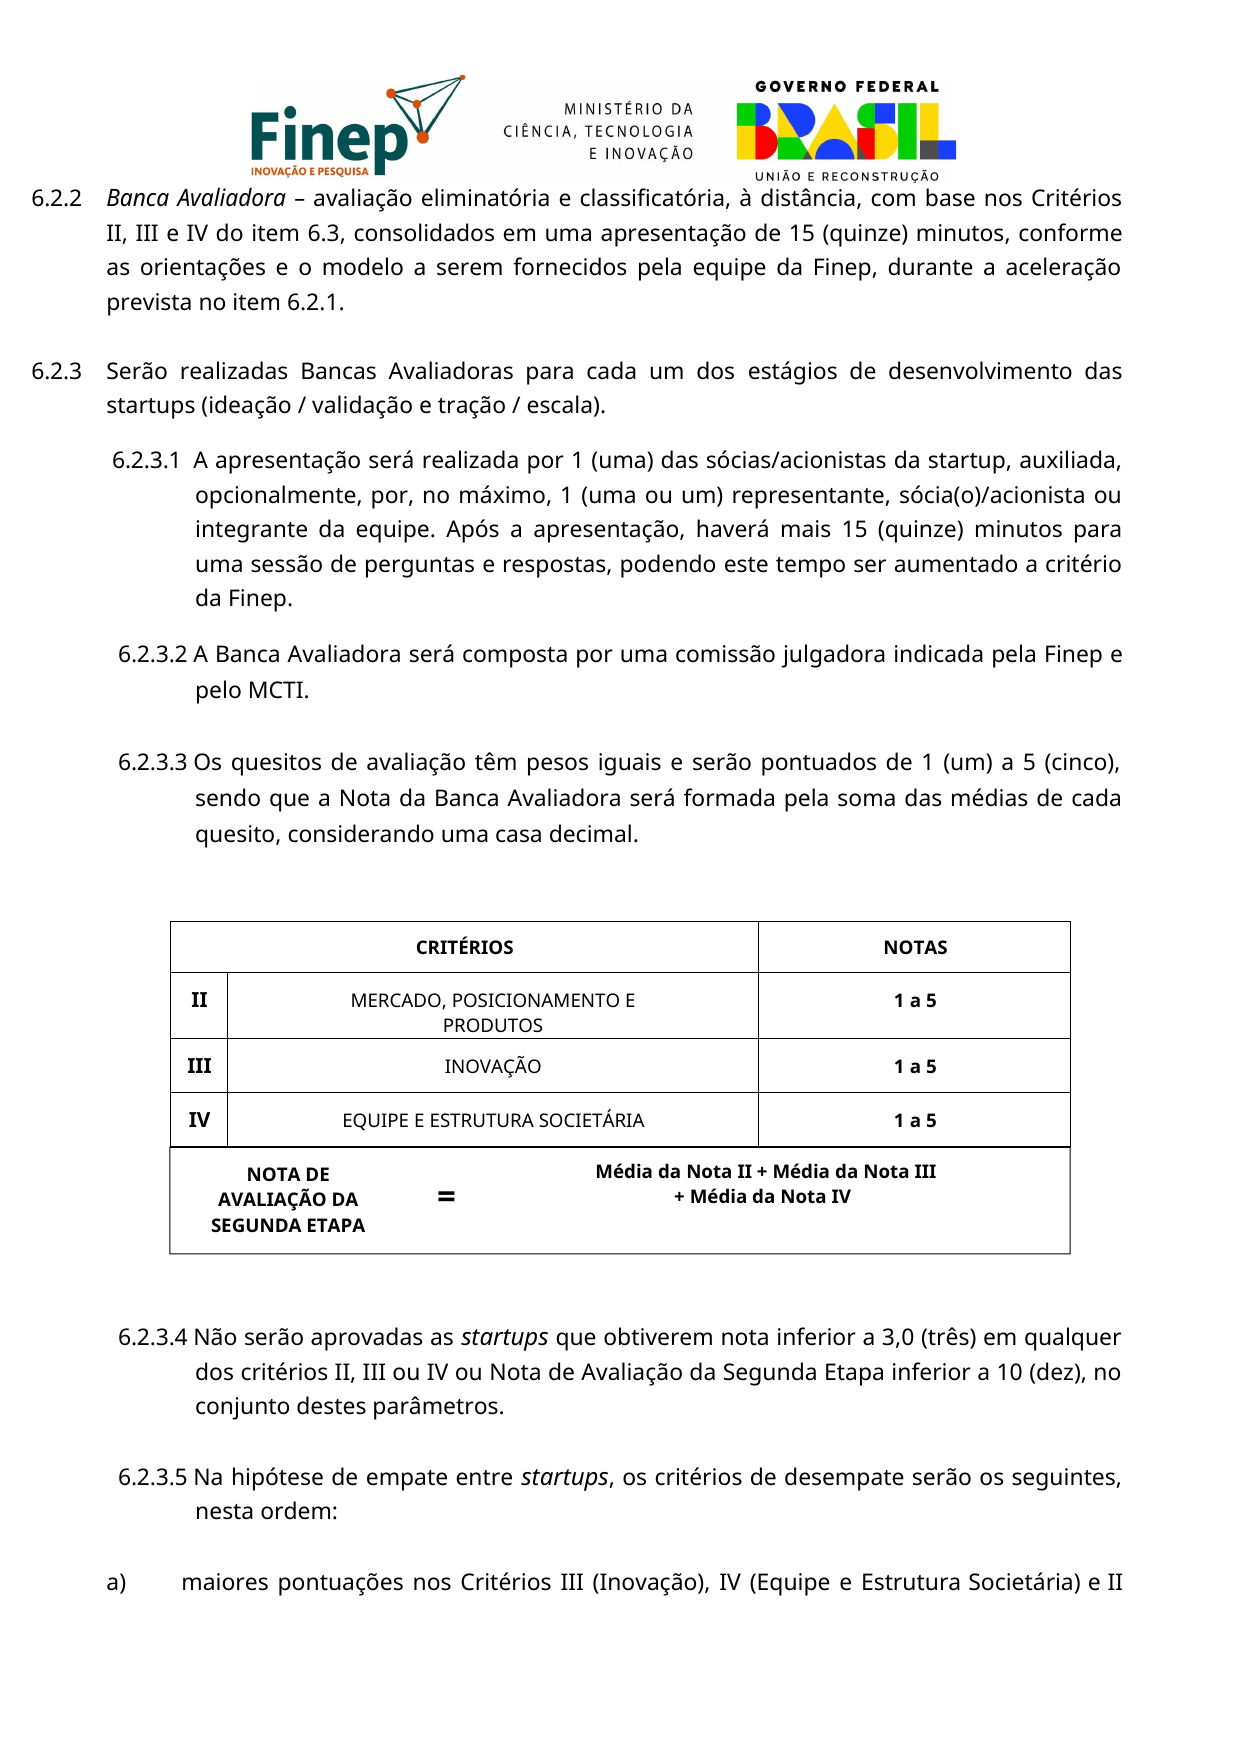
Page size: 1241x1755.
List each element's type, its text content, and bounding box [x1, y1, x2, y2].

table_cell III [171, 1039, 227, 1092]
table_header NOTAS [759, 922, 1070, 972]
table_cell 1 a 5 [759, 973, 1070, 1038]
table_cell INOVAÇÃO [228, 1039, 758, 1092]
table_cell MERCADO, POSICIONAMENTO E PRODUTOS [228, 973, 758, 1038]
list Os quesitos de avaliação têm pesos iguais e serão pontuados de 1 (um) a 5 (cinco), sendo que a Nota da Banca Avaliadora será formada pela soma das médias de cada quesito, considerando uma casa decimal. [118, 746, 1123, 849]
list Na hipótese de empate entre startups, os critérios de desempate serão os seguintes, nesta ordem: [118, 1459, 1123, 1526]
table_header CRITÉRIOS [171, 922, 758, 972]
list Não serão aprovadas as startups que obtiverem nota inferior a 3,0 (três) em qualquer dos critérios II, III ou IV ou Nota de Avaliação da Segunda Etapa inferior a 10 (dez), no conjunto destes parâmetros. [118, 1320, 1123, 1421]
list Banca Avaliadora – avaliação eliminatória e classificatória, à distância, com base nos Critérios II, III e IV do item 6.3, consolidados em uma apresentação de 15 (quinze) minutos, conforme as orientações e o modelo a serem fornecidos pela equipe da Finep, durante a aceleração prevista no item 6.2.1. [31, 181, 1123, 317]
list Serão realizadas Bancas Avaliadoras para cada um dos estágios de desenvolvimento das startups (ideação / validação e tração / escala). [31, 355, 1123, 420]
table_cell II [171, 973, 227, 1038]
list maiores pontuações nos Critérios III (Inovação), IV (Equipe e Estrutura Societária) e II [106, 1566, 1123, 1597]
table_cell EQUIPE E ESTRUTURA SOCIETÁRIA [228, 1093, 758, 1146]
table_cell 1 a 5 [759, 1039, 1070, 1092]
list A Banca Avaliadora será composta por uma comissão julgadora indicada pela Finep e pelo MCTI. [118, 638, 1123, 706]
table_cell IV [171, 1093, 227, 1146]
list A apresentação será realizada por 1 (uma) das sócias/acionistas da startup, auxiliada, opcionalmente, por, no máximo, 1 (uma ou um) representante, sócia(o)/acionista ou integrante da equipe. Após a apresentação, haverá mais 15 (quinze) minutos para uma sessão de perguntas e respostas, podendo este tempo ser aumentado a critério da Finep. [112, 444, 1123, 613]
table_cell 1 a 5 [759, 1093, 1070, 1146]
